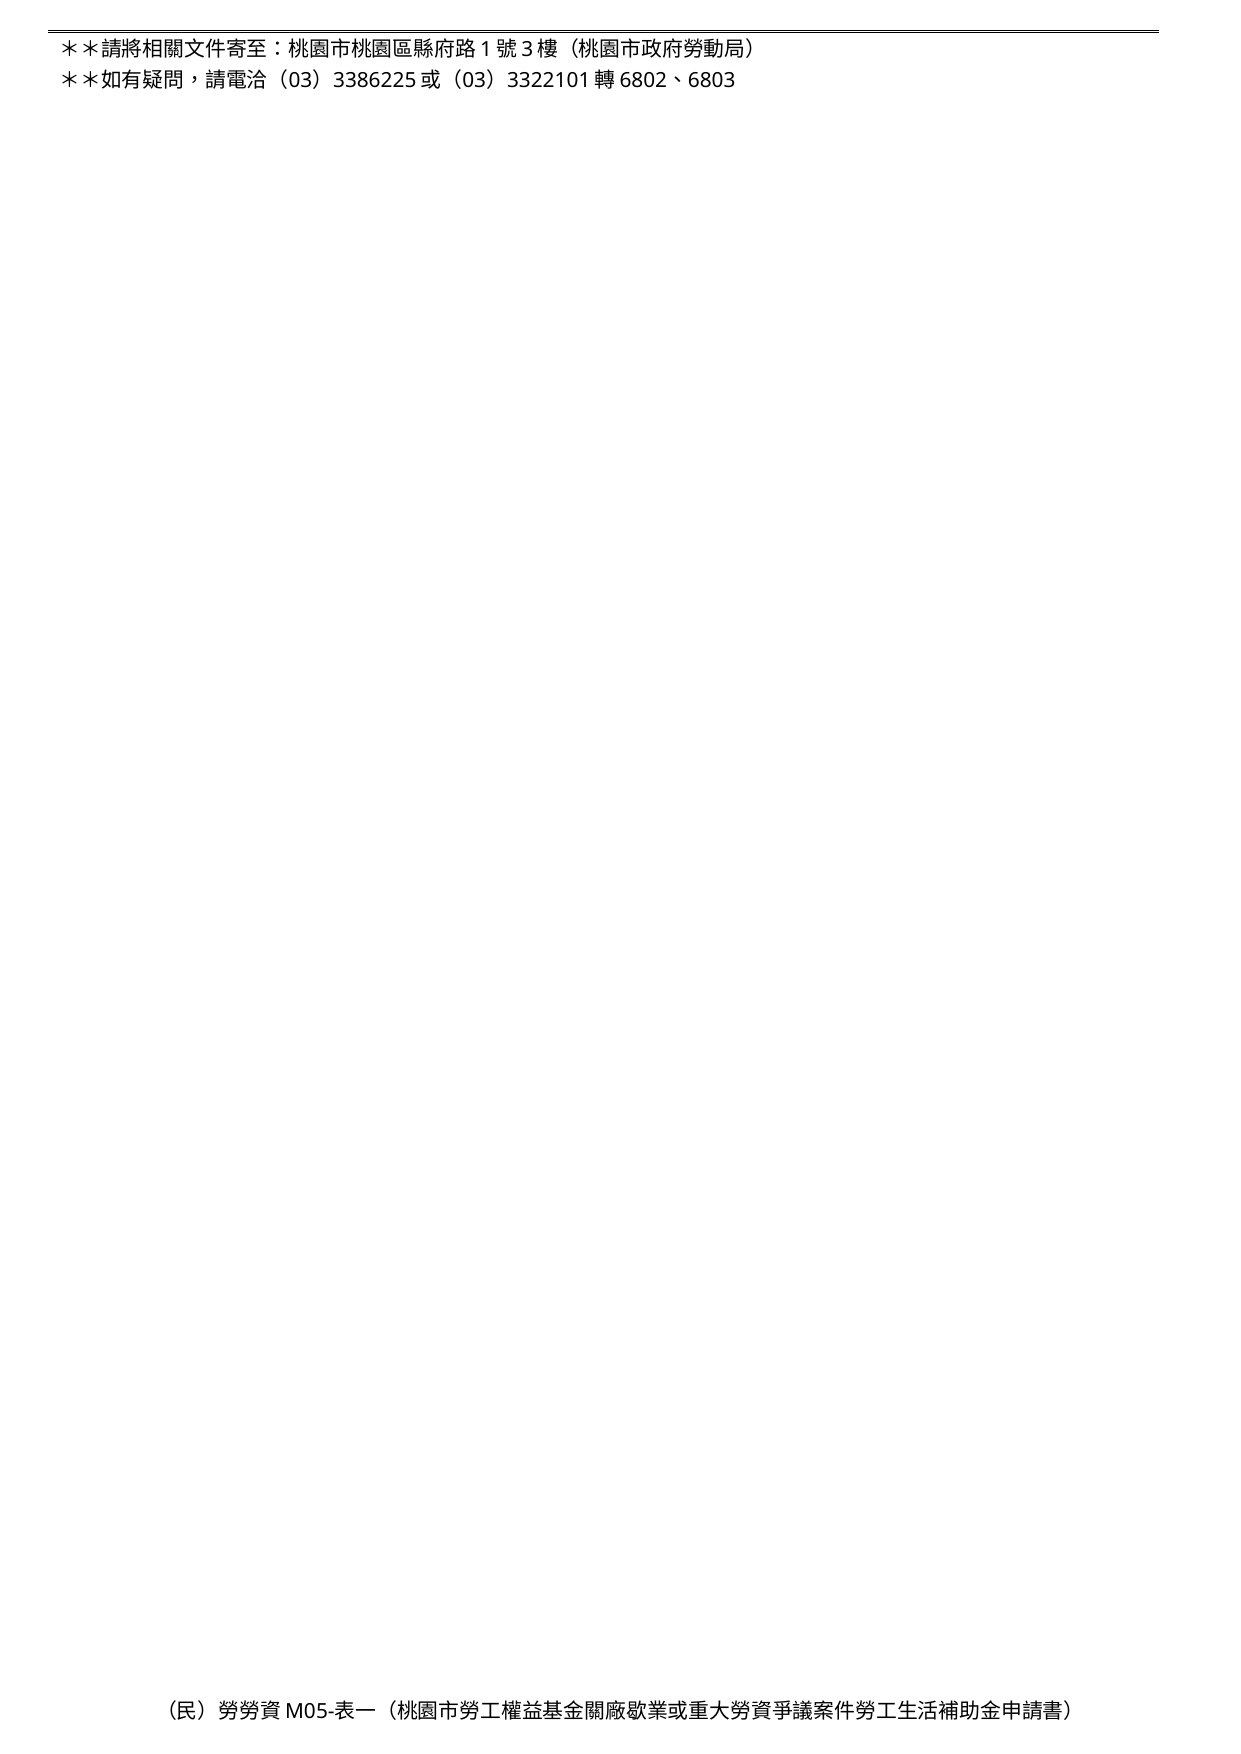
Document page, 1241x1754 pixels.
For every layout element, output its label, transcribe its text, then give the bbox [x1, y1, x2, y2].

table_cell ＊＊請將相關文件寄至：桃園市桃園區縣府路1號3樓（桃園市政府勞動局） [48, 33, 1159, 63]
table_cell ＊＊如有疑問，請電洽（03）3386225或（03）3322101轉6802、6803 [48, 63, 1159, 93]
